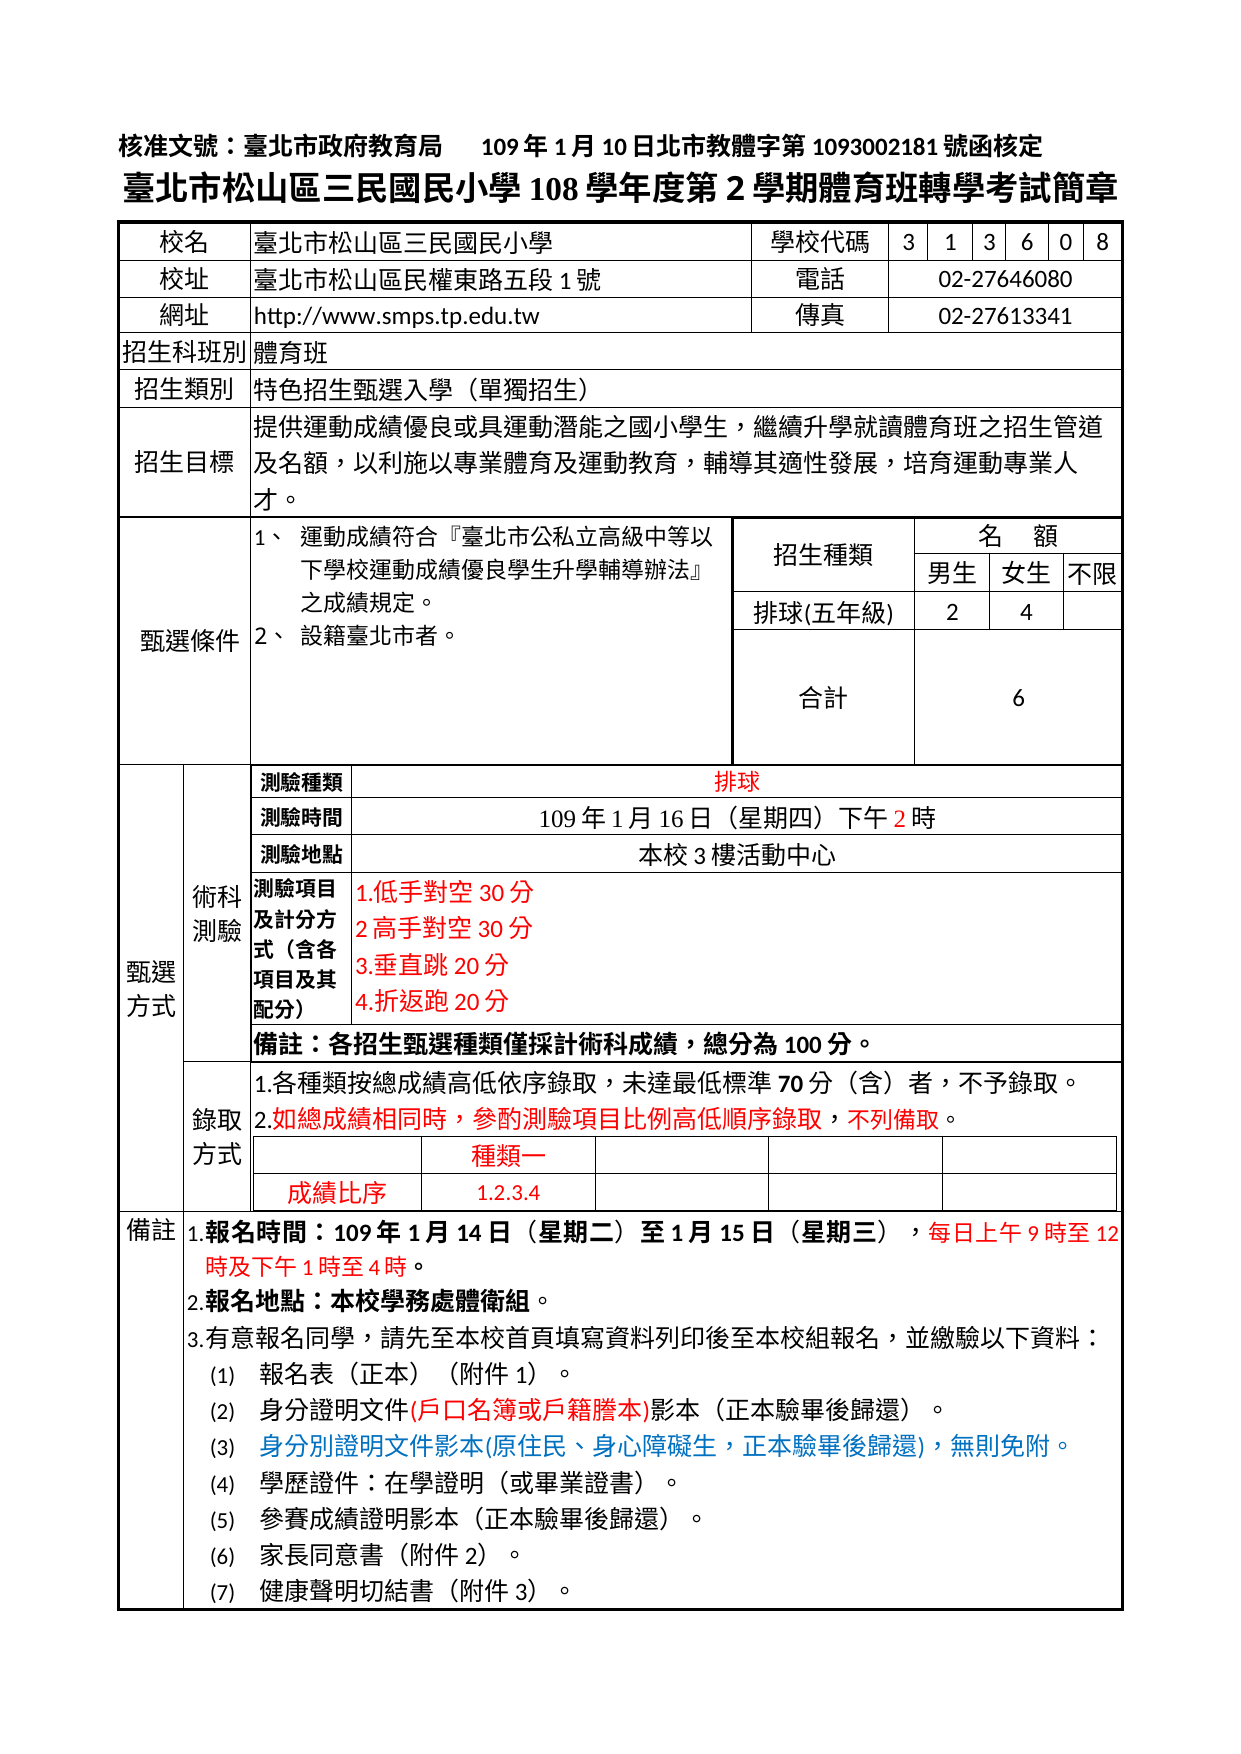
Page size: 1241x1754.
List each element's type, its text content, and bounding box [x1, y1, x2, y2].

table_header [943, 1137, 1116, 1173]
table_cell 測驗種類 [252, 766, 351, 797]
table_header 8 [1084, 224, 1121, 260]
table_cell [596, 1174, 768, 1210]
table_cell 測驗地點 [252, 835, 351, 872]
table_cell 成績比序 [254, 1174, 421, 1210]
table_cell http://www.smps.tp.edu.tw [251, 298, 751, 332]
table_header 3 [973, 224, 1005, 260]
table_header 3 [889, 224, 927, 260]
table_header 校名 [120, 224, 250, 260]
table_cell 名 額 [915, 519, 1121, 553]
table_cell 報名時間：109年1月14日（星期二）至1月15日（星期三），每日上午9時至12時及下午1時至4時。 報名地點：本校學務處體衛組。 有意報名同學，請先至本校首頁填寫資料列印後至本校組報名，並繳驗以下資料： 報名表（正本）（附件1）。 身分證明文件(戶口名簿或戶籍謄本)影本（正本驗畢後歸還）。 身分別證明文件影本(原住民、身心障礙生，正本驗畢後歸還)，無則免附。 學歷證件：在學證明（或畢業證書）。 參賽成績證明影本（正本驗畢後歸還）。 家長同意書（附件2）。 健康聲明切結書（附件3）。 報考切結書（附件4）。 需自備2吋大頭照兩張。 回郵信封(寄發成績單，請貼足28元以上掛號郵票，並填妥收件人及收件地址)。 測驗時間：109年1月16日（星期四）下午2時整。 參加運動測驗時，應著運動服裝。患有氣喘、心臟血管疾病、癲癇症等不適劇烈運動者，不宜參加體育班甄選。 放榜日期：109年1月16日（星期四）下午5時整。 成績複查：自放榜翌日起二天內（109年1月17日至1月20日上午9時至12時）填寫成績複查申請表（如附件5）向本校招生委員會提出申請（逾期恕不受理）。 報到日期：109年1月22日（星期三）上午9時至12時。 經錄取且已完成報到者，如欲放棄錄取資格，應於109年1月22日（星期三）下午5時前填具「放棄錄取資格聲明書」，由考生或家長親送至錄取學校辦理放棄錄取資格。未完成放棄錄取資格者，不得至其他入學管道報到，經查證屬實者，將取消後項考試錄取資格。 甄選錄取之學生必須加入專長項目之校隊接受訓練，如不願接受訓練及參加比賽者，應由學校依規定輔導轉回原學區學校或額滿改分發學校（均依局頒常態編班相關規定辦理），不得異議。 依據「臺北市各級學校體育獎勵金發給辦法」、「臺北市市立中等以下學校體育學生助學金及培訓補助金發給要點」領取獎勵金、助學金及培訓補助金者，須設籍本市。 有關原住民學生及身心障礙學生之身分認定、加分優待及外加名額方式，依「原住民學生升學保障及原住民公費留學辦法」、「身心障礙學生升學輔導辦法」相關規定辦理，報名學生應依上開規定檢附相關身分認定文件。 身心障礙學生如需要考場特殊服務，請填寫身心障礙考生應考服務申請表（如附件6）並於報名時一併提出申請。 本校對於學生個人資料蒐集、處理及利用之使用範圍、目的、對象及使用期間等相關規範告知事項（如附件7），請考生詳細閱讀。 測驗當天，如遇天候或不可抗力因素，招生學校得以變更測驗場地及測驗項目。 [184, 1212, 1121, 1608]
table_cell 甄選 方式 [120, 765, 183, 1211]
table_cell 109年1月16日（星期四）下午2時 [352, 798, 1121, 834]
table_header [769, 1137, 942, 1173]
table_cell 女生 [990, 554, 1063, 591]
table_cell 提供運動成績優良或具運動潛能之國小學生，繼續升學就讀體育班之招生管道及名額，以利施以專業體育及運動教育，輔導其適性發展，培育運動專業人才。 [251, 408, 1121, 516]
table_cell 甄選條件 [120, 518, 250, 764]
table_cell 不限 [1064, 554, 1121, 591]
table_header 臺北市松山區三民國民小學 [251, 224, 751, 260]
table_header 0 [1049, 224, 1083, 260]
table_cell 運動成績符合『臺北市公私立高級中等以下學校運動成績優良學生升學輔導辦法』之成績規定。 設籍臺北市者。 [251, 518, 731, 764]
table_cell 本校3樓活動中心 [352, 835, 1121, 872]
table_cell 男生 [915, 554, 989, 591]
table_cell 4 [990, 592, 1063, 629]
text 核准文號：臺北市政府教育局 109年1月10日北市教體字第1093002181號函核定 [118, 132, 1122, 161]
table_cell 備註：各招生甄選種類僅採計術科成績，總分為100分。 [252, 1025, 1121, 1061]
table_cell 排球 [352, 766, 1121, 797]
table_cell 招生種類 [734, 519, 914, 591]
table_cell 體育班 [251, 333, 1121, 369]
table_cell 6 [915, 630, 1121, 764]
table_cell 排球(五年級) [734, 592, 914, 629]
table_header 1 [928, 224, 972, 260]
table_header 種類一 [422, 1137, 595, 1173]
table_cell [769, 1174, 942, 1210]
table_cell 02-27646080 [889, 261, 1121, 297]
table_cell 招生類別 [120, 370, 250, 407]
table_cell 備註 [120, 1212, 183, 1608]
table_header 6 [1006, 224, 1048, 260]
text 臺北市松山區三民國民小學108學年度第2學期體育班轉學考試簡章 [118, 161, 1122, 210]
table_cell 2 [915, 592, 989, 629]
table_cell 臺北市松山區民權東路五段1號 [251, 261, 751, 297]
table_cell 術科 測驗 [184, 765, 250, 1061]
table_cell 1.2.3.4 [422, 1174, 595, 1210]
table_cell 電話 [752, 261, 888, 297]
table_cell 02-27613341 [889, 298, 1121, 332]
table_cell 測驗項目及計分方式（含各項目及其配分） [252, 873, 351, 1024]
table_cell 合計 [734, 630, 914, 764]
table_cell 1.各種類按總成績高低依序錄取，未達最低標準70分（含）者，不予錄取。 2.如總成績相同時，參酌測驗項目比例高低順序錄取，不列備取。 [251, 1063, 1121, 1211]
table_header 學校代碼 [752, 224, 888, 260]
table_header [254, 1137, 421, 1173]
table_cell 1.低手對空30分 2高手對空30分 3.垂直跳20分 4.折返跑20分 [352, 873, 1121, 1024]
table_cell 測驗時間 [252, 798, 351, 834]
table_cell [1064, 592, 1121, 629]
table_cell 傳真 [752, 298, 888, 332]
table_cell 錄取 方式 [184, 1062, 250, 1211]
table_cell 特色招生甄選入學（單獨招生） [251, 370, 1121, 407]
table_cell 招生目標 [120, 408, 250, 516]
table_header [596, 1137, 768, 1173]
table_cell [943, 1174, 1116, 1210]
table_cell 招生科班別 [120, 333, 250, 369]
table_cell 校址 [120, 261, 250, 297]
table_cell 網址 [120, 298, 250, 332]
